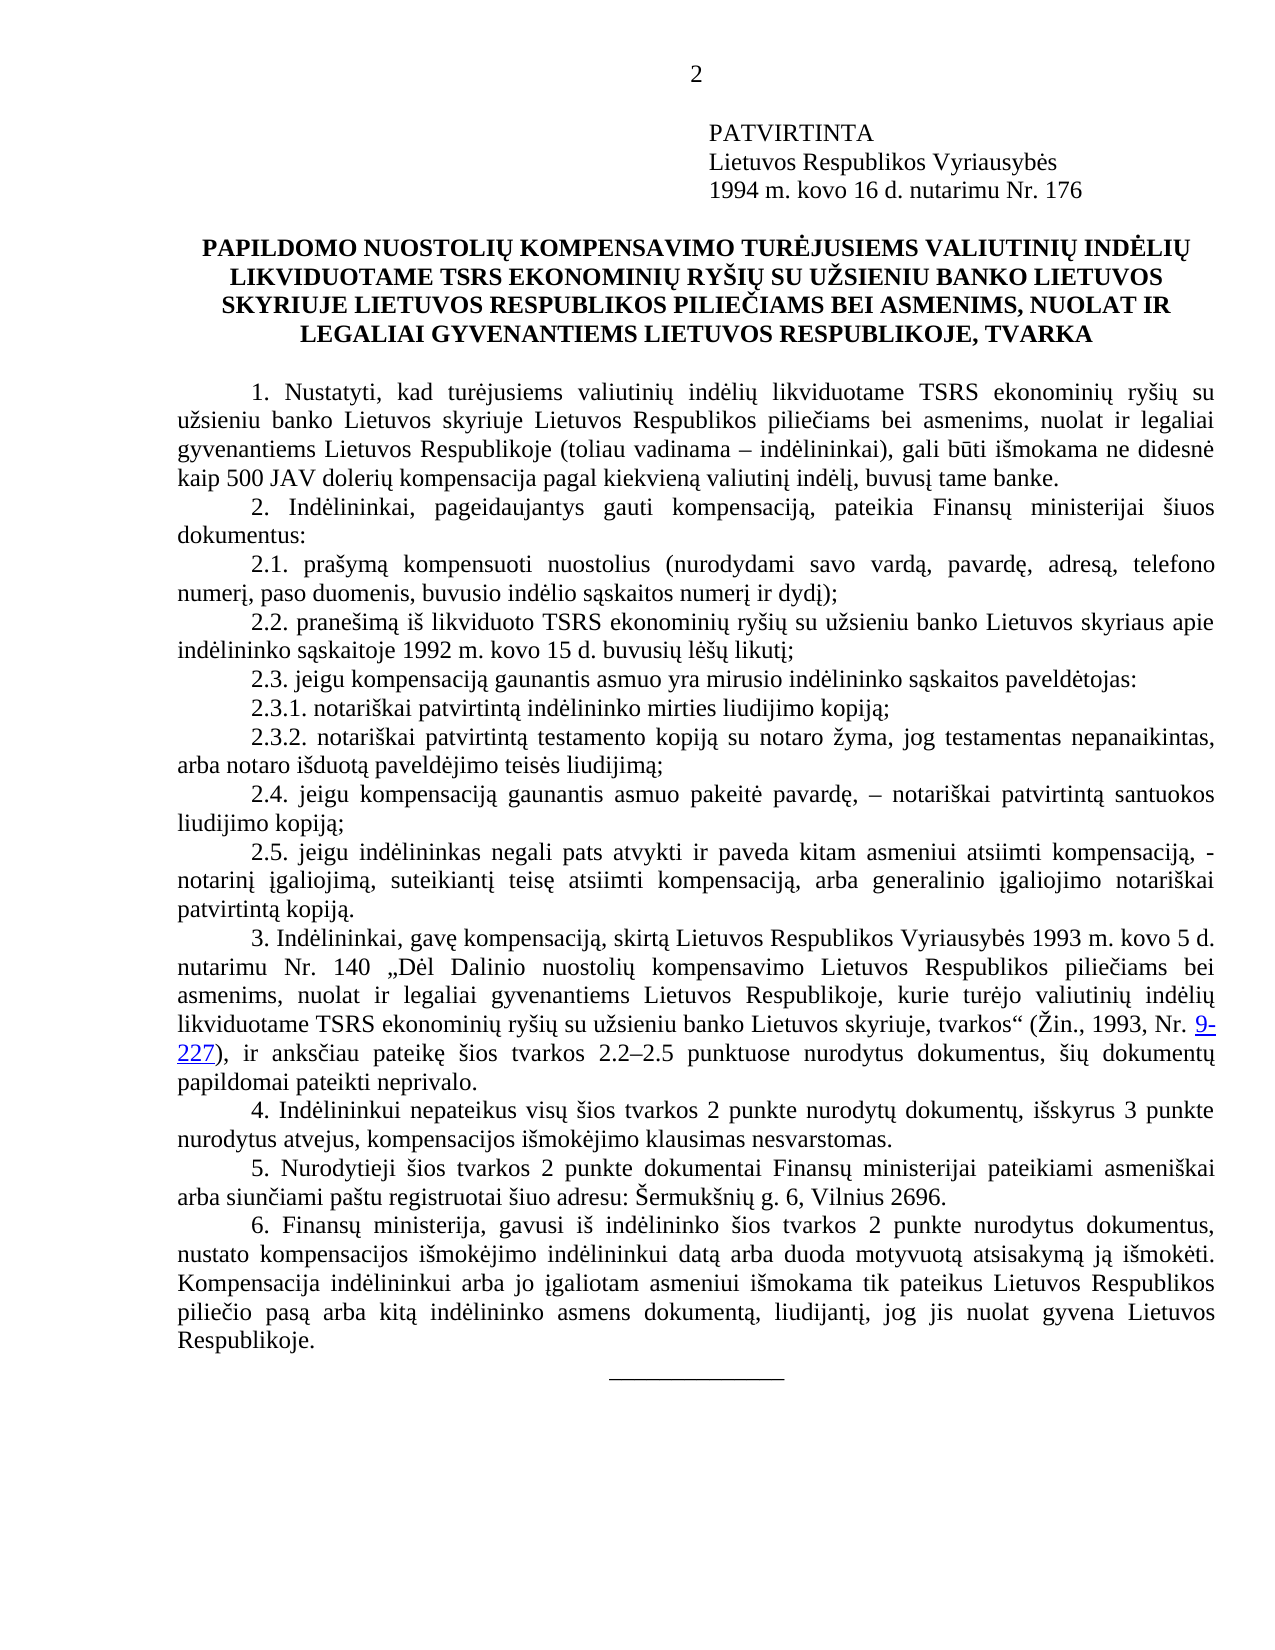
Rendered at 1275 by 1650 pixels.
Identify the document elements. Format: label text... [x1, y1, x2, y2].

text 3. Indėlininkai, gavę kompensaciją, skirtą Lietuvos Respublikos Vyriausybės 1993 m. kovo 5 d. nutarimu Nr. 140 „Dėl Dalinio nuostolių kompensavimo Lietuvos Respublikos piliečiams bei asmenims, nuolat ir legaliai gyvenantiems Lietuvos Respublikoje, kurie turėjo valiutinių indėlių likviduotame TSRS ekonominių ryšių su užsieniu banko Lietuvos skyriuje, tvarkos“ (Žin., 1993, Nr. 9-227), ir anksčiau pateikę šios tvarkos 2.2–2.5 punktuose nurodytus dokumentus, šių dokumentų papildomai pateikti neprivalo. [177, 923, 1216, 1096]
text Lietuvos Respublikos Vyriausybės [177, 147, 1216, 176]
text 2.1. prašymą kompensuoti nuostolius (nurodydami savo vardą, pavardę, adresą, telefono numerį, paso duomenis, buvusio indėlio sąskaitos numerį ir dydį); [177, 549, 1216, 607]
text 2.3.2. notariškai patvirtintą testamento kopiją su notaro žyma, jog testamentas nepanaikintas, arba notaro išduotą paveldėjimo teisės liudijimą; [177, 722, 1216, 779]
text Papildomo nuostolių kompensavimo turėjusiems valiutinių indėlių likviduotame TSRS ekonominių ryšių su užsieniu banko Lietuvos skyriuje Lietuvos Respublikos piliečiams bei asmenims, nuolat ir legaliai gyvenantiems Lietuvos Respublikoje, tvarka [177, 233, 1216, 348]
text 4. Indėlininkui nepateikus visų šios tvarkos 2 punkte nurodytų dokumentų, išskyrus 3 punkte nurodytus atvejus, kompensacijos išmokėjimo klausimas nesvarstomas. [177, 1096, 1216, 1153]
text 2.2. pranešimą iš likviduoto TSRS ekonominių ryšių su užsieniu banko Lietuvos skyriaus apie indėlininko sąskaitoje 1992 m. kovo 15 d. buvusių lėšų likutį; [177, 607, 1216, 664]
text 1994 m. kovo 16 d. nutarimu Nr. 176 [177, 176, 1216, 204]
text PATVIRTINTA [177, 118, 1216, 147]
text 5. Nurodytieji šios tvarkos 2 punkte dokumentai Finansų ministerijai pateikiami asmeniškai arba siunčiami paštu registruotai šiuo adresu: Šermukšnių g. 6, Vilnius 2696. [177, 1153, 1216, 1211]
text ______________ [177, 1354, 1216, 1383]
text 2.4. jeigu kompensaciją gaunantis asmuo pakeitė pavardę, – notariškai patvirtintą santuokos liudijimo kopiją; [177, 779, 1216, 837]
text 1. Nustatyti, kad turėjusiems valiutinių indėlių likviduotame TSRS ekonominių ryšių su užsieniu banko Lietuvos skyriuje Lietuvos Respublikos piliečiams bei asmenims, nuolat ir legaliai gyvenantiems Lietuvos Respublikoje (toliau vadinama – indėlininkai), gali būti išmokama ne didesnė kaip 500 JAV dolerių kompensacija pagal kiekvieną valiutinį indėlį, buvusį tame banke. [177, 377, 1216, 492]
text 2. Indėlininkai, pageidaujantys gauti kompensaciją, pateikia Finansų ministerijai šiuos dokumentus: [177, 492, 1216, 549]
text 2.5. jeigu indėlininkas negali pats atvykti ir paveda kitam asmeniui atsiimti kompensaciją, - notarinį įgaliojimą, suteikiantį teisę atsiimti kompensaciją, arba generalinio įgaliojimo notariškai patvirtintą kopiją. [177, 837, 1216, 923]
text 2.3.1. notariškai patvirtintą indėlininko mirties liudijimo kopiją; [177, 693, 1216, 722]
text 2.3. jeigu kompensaciją gaunantis asmuo yra mirusio indėlininko sąskaitos paveldėtojas: [177, 664, 1216, 693]
text 6. Finansų ministerija, gavusi iš indėlininko šios tvarkos 2 punkte nurodytus dokumentus, nustato kompensacijos išmokėjimo indėlininkui datą arba duoda motyvuotą atsisakymą ją išmokėti. Kompensacija indėlininkui arba jo įgaliotam asmeniui išmokama tik pateikus Lietuvos Respublikos piliečio pasą arba kitą indėlininko asmens dokumentą, liudijantį, jog jis nuolat gyvena Lietuvos Respublikoje. [177, 1211, 1216, 1354]
